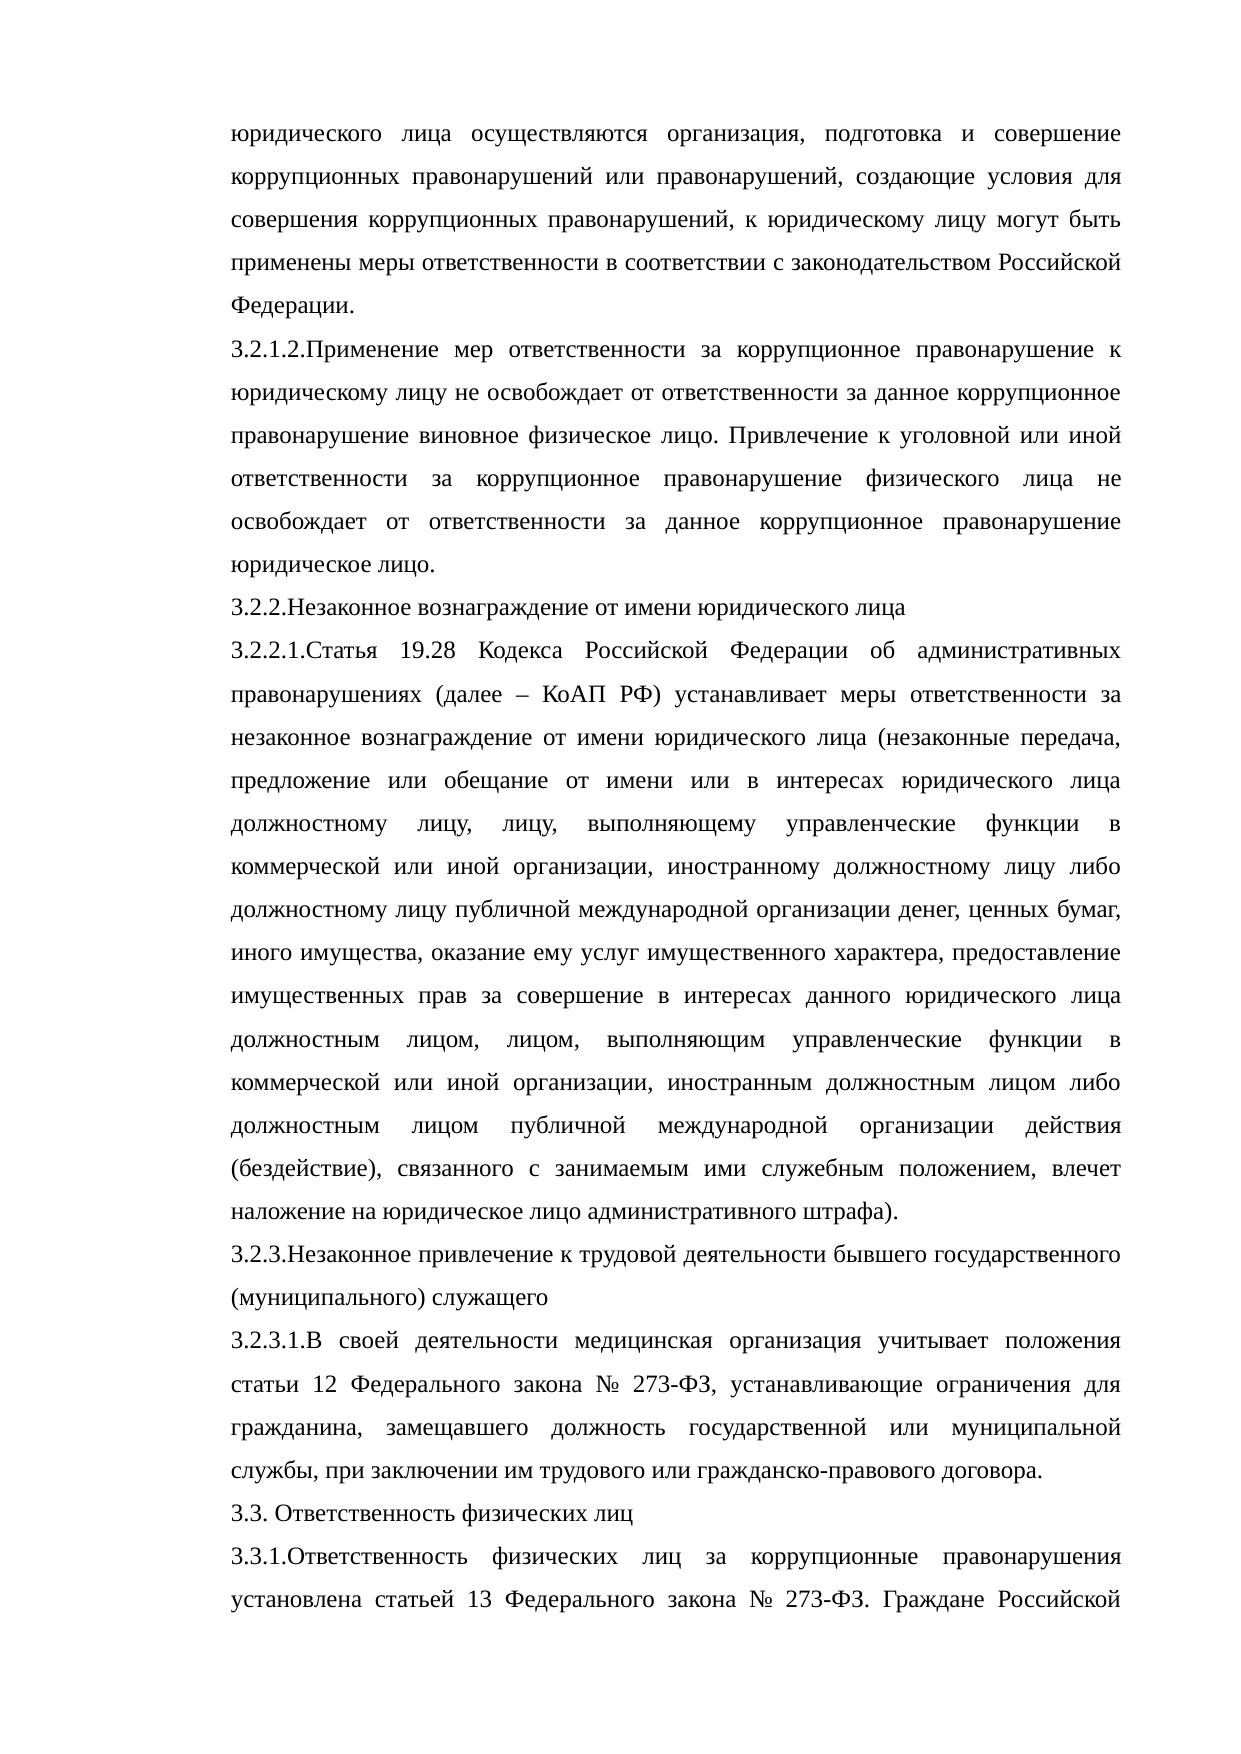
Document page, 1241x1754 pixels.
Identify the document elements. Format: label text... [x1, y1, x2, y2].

list 3.2.2.Незаконное вознаграждение от имени юридического лица [193, 592, 1122, 621]
list 3.3. Ответственность физических лиц [193, 1498, 1122, 1527]
list 3.2.1.2.Применение мер ответственности за коррупционное правонарушение к юридическому лицу не освобождает от ответственности за данное коррупционное правонарушение виновное физическое лицо. Привлечение к уголовной или иной ответственности за коррупционное правонарушение физического лица не освобождает от ответственности за данное коррупционное правонарушение юридическое лицо. [193, 334, 1122, 578]
list юридического лица осуществляются организация, подготовка и совершение коррупционных правонарушений или правонарушений, создающие условия для совершения коррупционных правонарушений, к юридическому лицу могут быть применены меры ответственности в соответствии с законодательством Российской Федерации. [193, 118, 1122, 319]
list 3.2.2.1.Статья 19.28 Кодекса Российской Федерации об административных правонарушениях (далее – КоАП РФ) устанавливает меры ответственности за незаконное вознаграждение от имени юридического лица (незаконные передача, предложение или обещание от имени или в интересах юридического лица должностному лицу, лицу, выполняющему управленческие функции в коммерческой или иной организации, иностранному должностному лицу либо должностному лицу публичной международной организации денег, ценных бумаг, иного имущества, оказание ему услуг имущественного характера, предоставление имущественных прав за совершение в интересах данного юридического лица должностным лицом, лицом, выполняющим управленческие функции в коммерческой или иной организации, иностранным должностным лицом либо должностным лицом публичной международной организации действия (бездействие), связанного с занимаемым ими служебным положением, влечет наложение на юридическое лицо административного штрафа). [193, 636, 1122, 1225]
list 3.2.3.Незаконное привлечение к трудовой деятельности бывшего государственного (муниципального) служащего [193, 1239, 1122, 1311]
list 3.2.3.1.В своей деятельности медицинская организация учитывает положения статьи 12 Федерального закона № 273-ФЗ, устанавливающие ограничения для гражданина, замещавшего должность государственной или муниципальной службы, при заключении им трудового или гражданско-правового договора. [193, 1326, 1122, 1484]
list 3.3.1.Ответственность физических лиц за коррупционные правонарушения установлена статьей 13 Федерального закона № 273-ФЗ. Граждане Российской [193, 1541, 1122, 1613]
